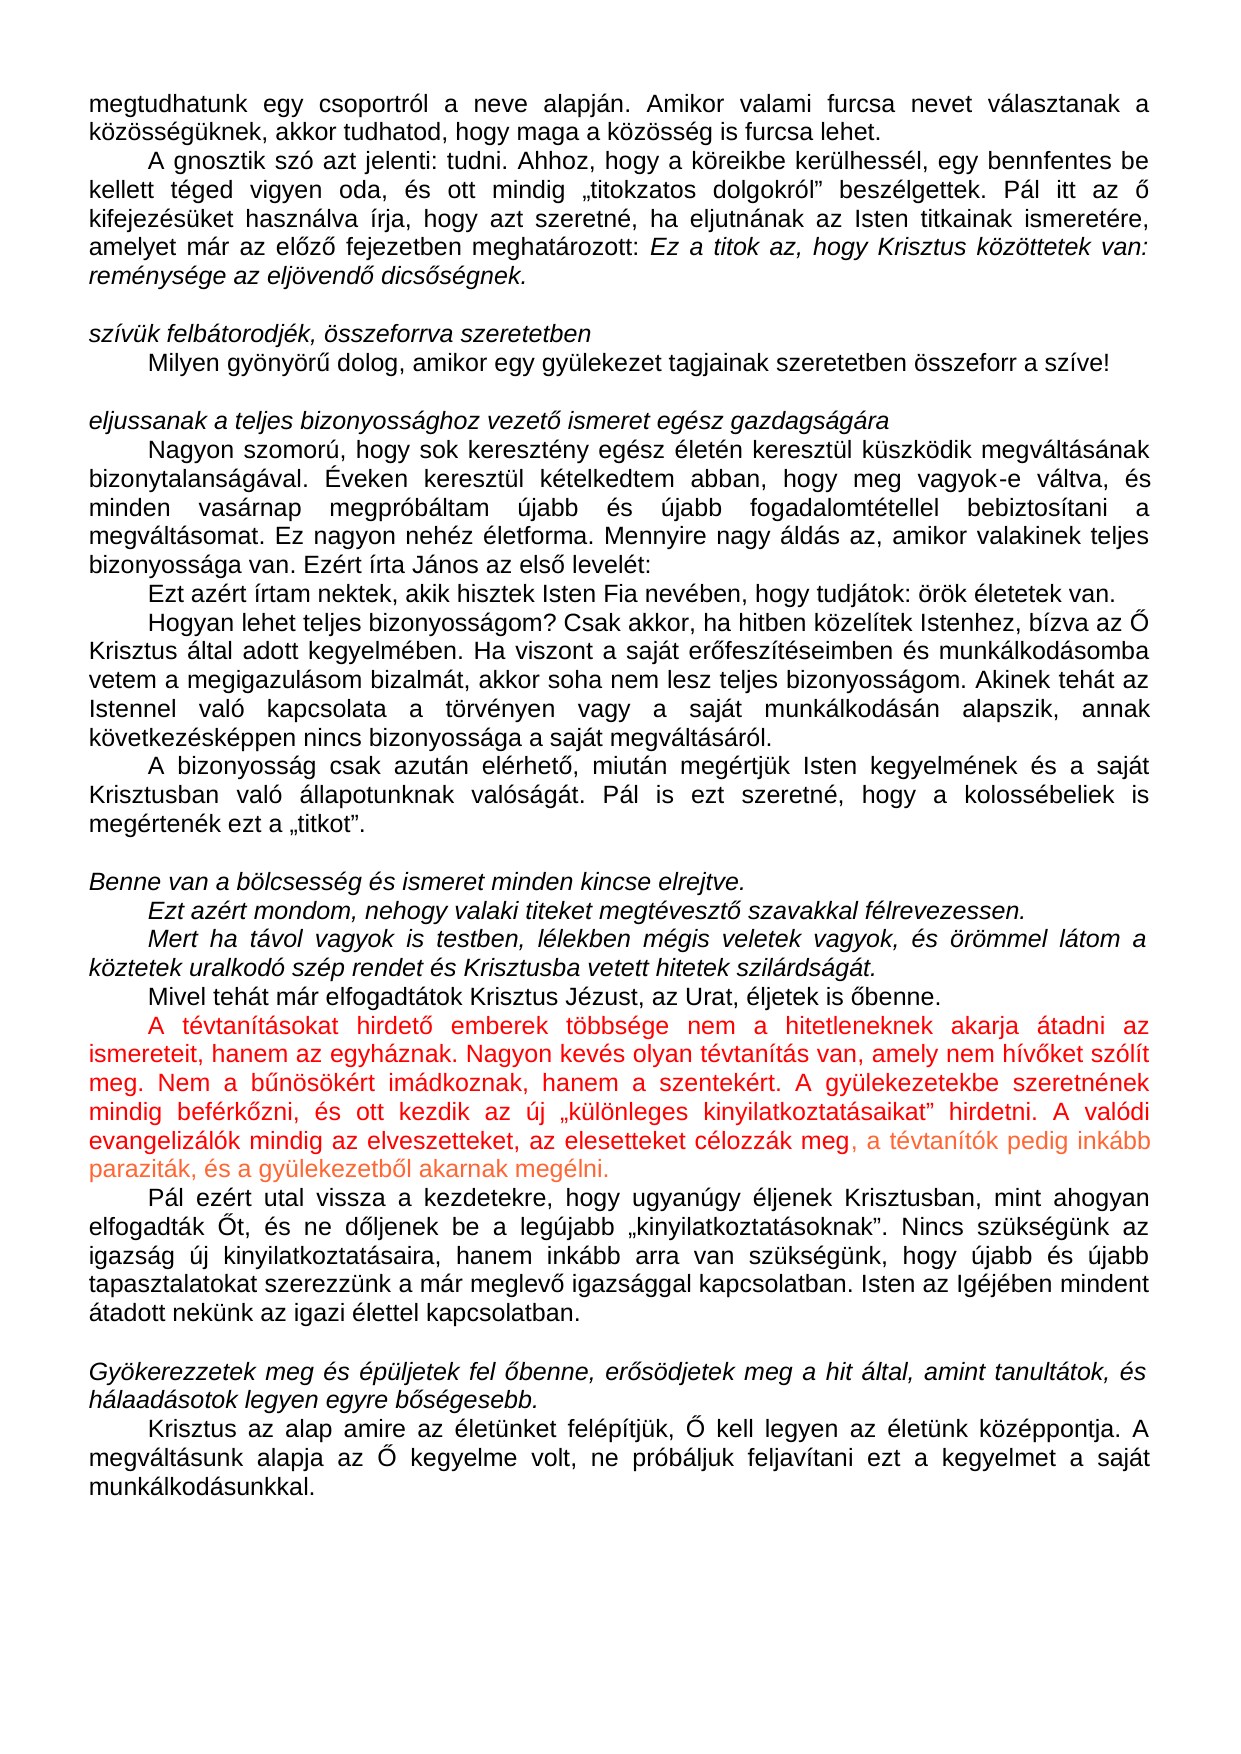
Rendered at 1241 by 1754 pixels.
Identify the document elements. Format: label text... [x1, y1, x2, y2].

text A gnosztik szó azt jelenti: tudni. Ahhoz, hogy a köreikbe kerülhessél, egy bennfentes be kellett téged vigyen oda, és ott mindig „titokzatos dolgokról” beszélgettek. Pál itt az ő kifejezésüket használva írja, hogy azt szeretné, ha eljutnának az Isten titkainak ismeretére, amelyet már az előző fejezetben meghatározott: Ez a titok az, hogy Krisztus közöttetek van: reménysége az eljövendő dicsőségnek. [88, 146, 1152, 290]
text Ezt azért mondom, nehogy valaki titeket megtévesztő szavakkal félrevezessen. [88, 896, 1152, 924]
text Ezt azért írtam nektek, akik hisztek Isten Fia nevében, hogy tudjátok: örök életetek van. [88, 579, 1152, 607]
text Nagyon szomorú, hogy sok keresztény egész életén keresztül küszködik megváltásának bizonytalanságával. Éveken keresztül kételkedtem abban, hogy meg vagyok‑e váltva, és minden vasárnap megpróbáltam újabb és újabb fogadalomtétellel bebiztosítani a megváltásomat. Ez nagyon nehéz életforma. Mennyire nagy áldás az, amikor valakinek teljes bizonyossága van. Ezért írta János az első levelét: [88, 435, 1152, 579]
text Mert ha távol vagyok is testben, lélekben mégis veletek vagyok, és örömmel látom a köztetek uralkodó szép rendet és Krisztusba vetett hitetek szilárdságát. [88, 924, 1152, 982]
text Pál ezért utal vissza a kezdetekre, hogy ugyanúgy éljenek Krisztusban, mint ahogyan elfogadták Őt, és ne dőljenek be a legújabb „kinyilatkoztatásoknak”. Nincs szükségünk az igazság új kinyilatkoztatásaira, hanem inkább arra van szükségünk, hogy újabb és újabb tapasztalatokat szerezzünk a már meglevő igazsággal kapcsolatban. Isten az Igéjében mindent átadott nekünk az igazi élettel kapcsolatban. [88, 1183, 1152, 1327]
text A bizonyosság csak azután elérhető, miután megértjük Isten kegyelmének és a saját Krisztusban való állapotunknak valóságát. Pál is ezt szeretné, hogy a kolossébeliek is megértenék ezt a „titkot”. [88, 751, 1152, 837]
text Benne van a bölcsesség és ismeret minden kincse elrejtve. [88, 867, 1152, 896]
text Gyökerezzetek meg és épüljetek fel őbenne, erősödjetek meg a hit által, amint tanultátok, és hálaadásotok legyen egyre bőségesebb. [88, 1356, 1152, 1414]
text Milyen gyönyörű dolog, amikor egy gyülekezet tagjainak szeretetben összeforr a szíve! [88, 348, 1152, 377]
text A tévtanításokat hirdető emberek többsége nem a hitetleneknek akarja átadni az ismereteit, hanem az egyháznak. Nagyon kevés olyan tévtanítás van, amely nem hívőket szólít meg. Nem a bűnösökért imádkoznak, hanem a szentekért. A gyülekezetekbe szeretnének mindig beférkőzni, és ott kezdik az új „különleges kinyilatkoztatásaikat” hirdetni. A valódi evangelizálók mindig az elveszetteket, az elesetteket célozzák meg, a tévtanítók pedig inkább paraziták, és a gyülekezetből akarnak megélni. [88, 1011, 1152, 1183]
text Hogyan lehet teljes bizonyosságom? Csak akkor, ha hitben közelítek Istenhez, bízva az Ő Krisztus által adott kegyelmében. Ha viszont a saját erőfeszítéseimben és munkálkodásomba vetem a megigazulásom bizalmát, akkor soha nem lesz teljes bizonyosságom. Akinek tehát az Istennel való kapcsolata a törvényen vagy a saját munkálkodásán alapszik, annak következésképpen nincs bizonyossága a saját megváltásáról. [88, 607, 1152, 751]
text Krisztus az alap amire az életünket felépítjük, Ő kell legyen az életünk középpontja. A megváltásunk alapja az Ő kegyelme volt, ne próbáljuk feljavítani ezt a kegyelmet a saját munkálkodásunkkal. [88, 1414, 1152, 1500]
text Mivel tehát már elfogadtátok Krisztus Jézust, az Urat, éljetek is őbenne. [88, 982, 1152, 1011]
text eljussanak a teljes bizonyossághoz vezető ismeret egész gazdagságára [88, 406, 1152, 435]
text megtudhatunk egy csoportról a neve alapján. Amikor valami furcsa nevet választanak a közösségüknek, akkor tudhatod, hogy maga a közösség is furcsa lehet. [88, 88, 1152, 146]
text szívük felbátorodjék, összeforrva szeretetben [88, 319, 1152, 348]
